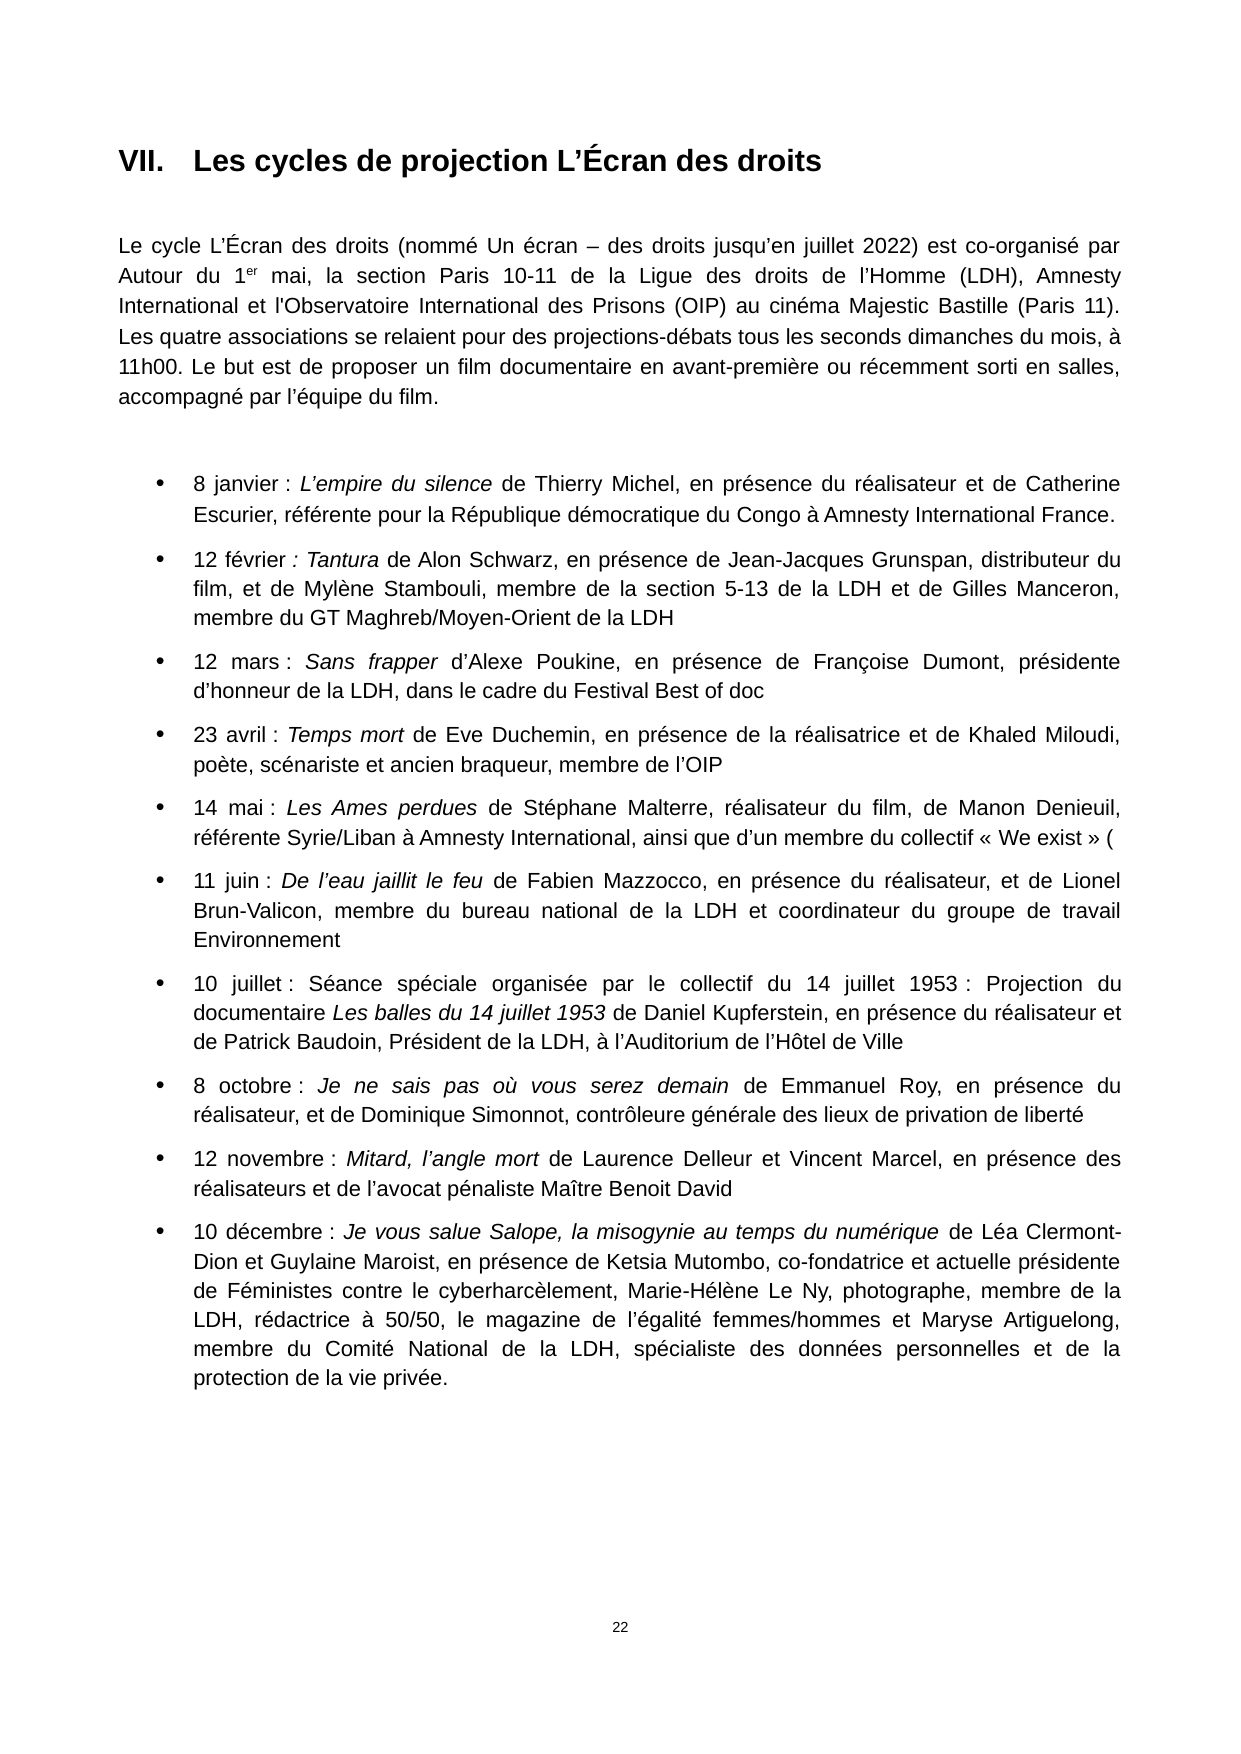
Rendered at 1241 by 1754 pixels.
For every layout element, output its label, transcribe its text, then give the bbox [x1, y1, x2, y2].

list 8 janvier : L’empire du silence de Thierry Michel, en présence du réalisateur et de Catherine Escurier, référente pour la République démocratique du Congo à Amnesty International France. [156, 468, 1122, 527]
list 11 juin : De l’eau jaillit le feu de Fabien Mazzocco, en présence du réalisateur, et de Lionel Brun-Valicon, membre du bureau national de la LDH et coordinateur du groupe de travail Environnement [156, 866, 1122, 952]
list 10 décembre : Je vous salue Salope, la misogynie au temps du numérique de Léa Clermont-Dion et Guylaine Maroist, en présence de Ketsia Mutombo, co-fondatrice et actuelle présidente de Féministes contre le cyberharcèlement, Marie-Hélène Le Ny, photographe, membre de la LDH, rédactrice à 50/50, le magazine de l’égalité femmes/hommes et Maryse Artiguelong, membre du Comité National de la LDH, spécialiste des données personnelles et de la protection de la vie privée. [156, 1216, 1122, 1390]
list 12 février : Tantura de Alon Schwarz, en présence de Jean-Jacques Grunspan, distributeur du film, et de Mylène Stambouli, membre de la section 5-13 de la LDH et de Gilles Manceron, membre du GT Maghreb/Moyen-Orient de la LDH [156, 544, 1122, 630]
list 8 octobre : Je ne sais pas où vous serez demain de Emmanuel Roy, en présence du réalisateur, et de Dominique Simonnot, contrôleure générale des lieux de privation de liberté [156, 1070, 1122, 1128]
list 14 mai : Les Ames perdues de Stéphane Malterre, réalisateur du film, de Manon Denieuil, référente Syrie/Liban à Amnesty International, ainsi que d’un membre du collectif « We exist » ( [156, 792, 1122, 850]
list 12 novembre : Mitard, l’angle mort de Laurence Delleur et Vincent Marcel, en présence des réalisateurs et de l’avocat pénaliste Maître Benoit David [156, 1143, 1122, 1201]
list 23 avril : Temps mort de Eve Duchemin, en présence de la réalisatrice et de Khaled Miloudi, poète, scénariste et ancien braqueur, membre de l’OIP [156, 719, 1122, 777]
list 10 juillet : Séance spéciale organisée par le collectif du 14 juillet 1953 : Projection du documentaire Les balles du 14 juillet 1953 de Daniel Kupferstein, en présence du réalisateur et de Patrick Baudoin, Président de la LDH, à l’Auditorium de l’Hôtel de Ville [156, 968, 1122, 1054]
text Le cycle L’Écran des droits (nommé Un écran – des droits jusqu’en juillet 2022) est co-organisé par Autour du 1er mai, la section Paris 10-11 de la Ligue des droits de l’Homme (LDH), Amnesty International et l'Observatoire International des Prisons (OIP) au cinéma Majestic Bastille (Paris 11). Les quatre associations se relaient pour des projections-débats tous les seconds dimanches du mois, à 11h00. Le but est de proposer un film documentaire en avant-première ou récemment sorti en salles, accompagné par l’équipe du film. [118, 233, 1122, 409]
list 12 mars : Sans frapper d’Alexe Poukine, en présence de Françoise Dumont, présidente d’honneur de la LDH, dans le cadre du Festival Best of doc [156, 646, 1122, 703]
subtitle Les cycles de projection L’Écran des droits [118, 143, 1122, 178]
